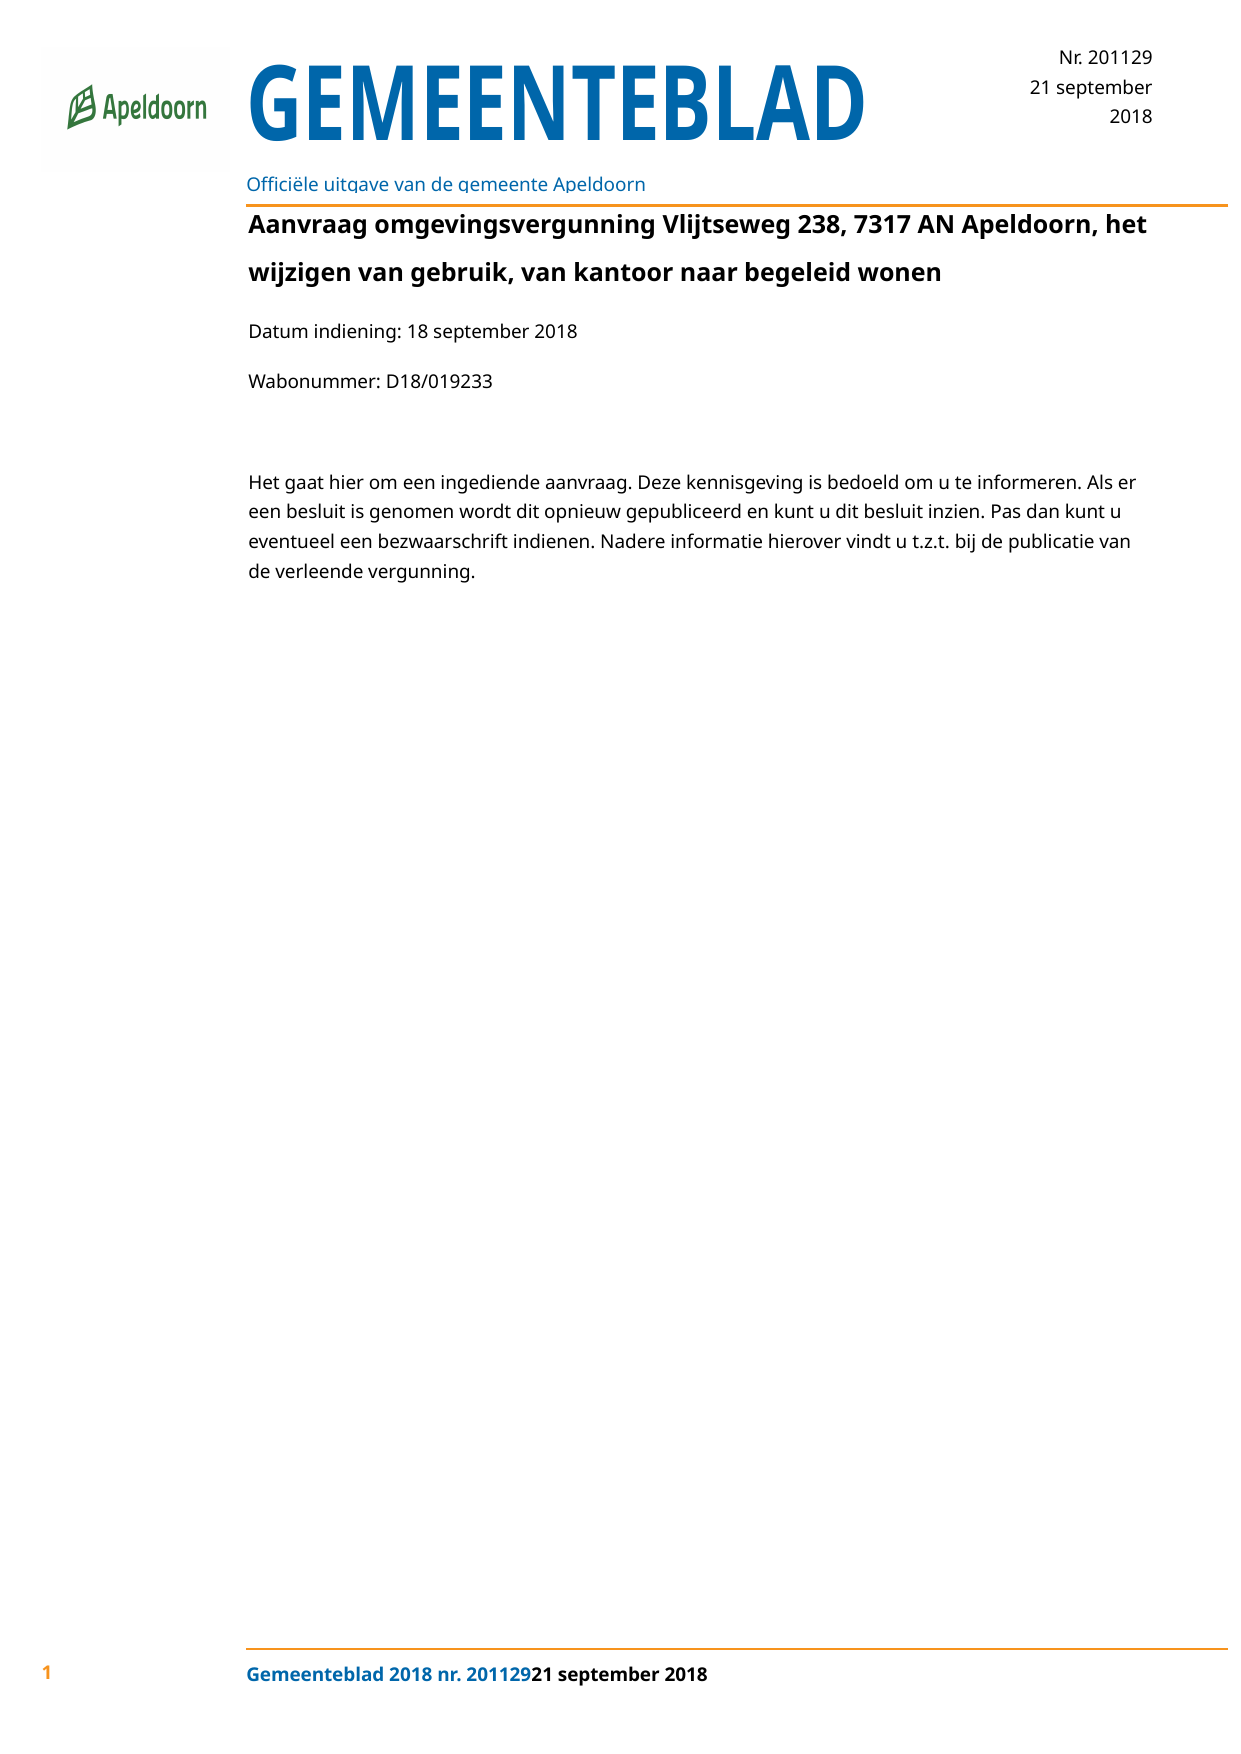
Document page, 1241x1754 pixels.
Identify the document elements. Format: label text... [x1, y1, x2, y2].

text Aanvraag omgevingsvergunning Vlijtseweg 238, 7317 AN Apeldoorn, het wijzigen van gebruik, van kantoor naar begeleid wonen [248, 207, 1152, 288]
text Wabonummer: D18/019233 [248, 368, 1152, 394]
picture [41, 47, 231, 172]
text Het gaat hier om een ingediende aanvraag. Deze kennisgeving is bedoeld om u te informeren. Als er een besluit is genomen wordt dit opnieuw gepubliceerd en kunt u dit besluit inzien. Pas dan kunt u eventueel een bezwaarschrift indienen. Nadere informatie hierover vindt u t.z.t. bij de publicatie van de verleende vergunning. [248, 469, 1152, 584]
text Datum indiening: 18 september 2018 [248, 318, 1152, 344]
